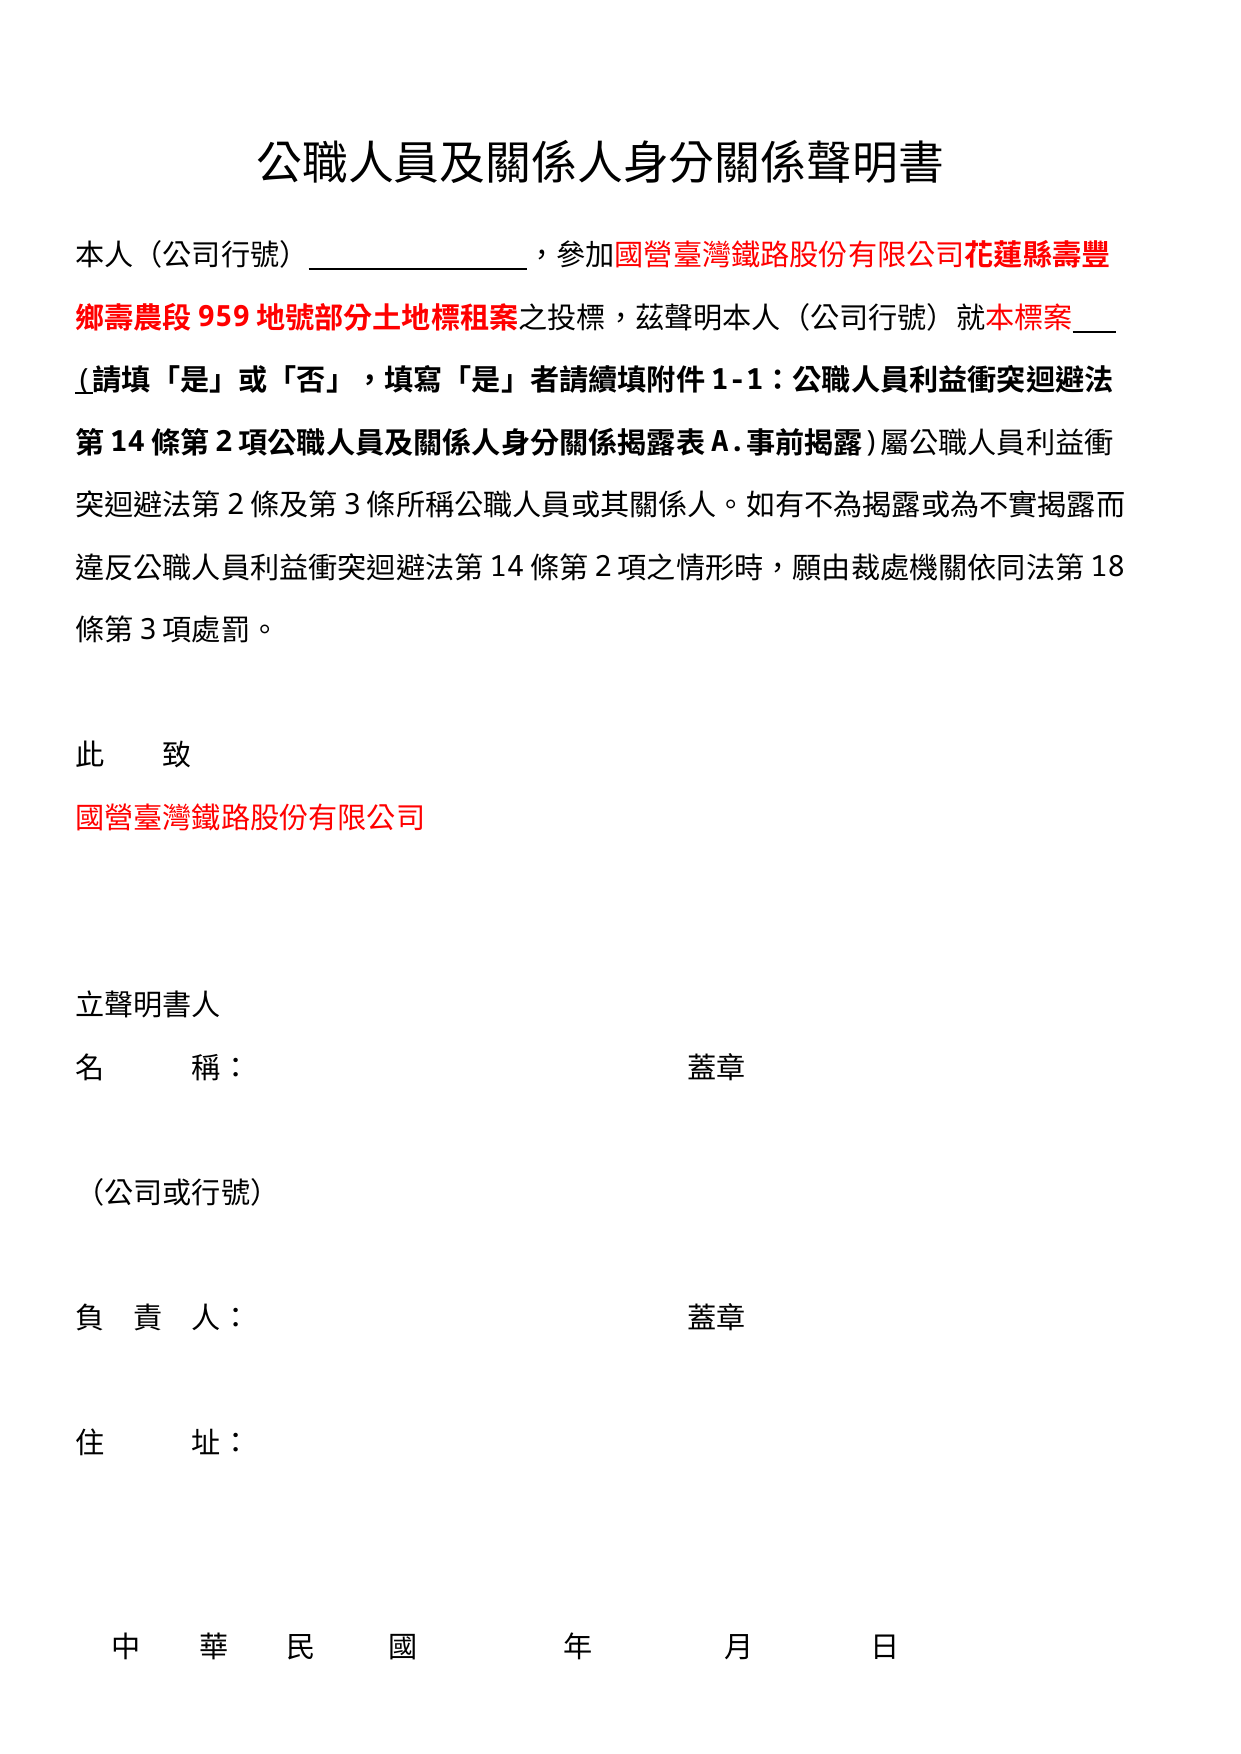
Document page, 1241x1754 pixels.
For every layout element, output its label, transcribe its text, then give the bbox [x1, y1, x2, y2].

text 國營臺灣鐵路股份有限公司 [75, 774, 1125, 836]
text 中 華 民 國 年 月 日 [75, 1624, 1125, 1666]
text 負 責 人： 蓋章 [75, 1274, 1125, 1336]
text 名 稱： 蓋章 [75, 1024, 1125, 1086]
text 此 致 [75, 711, 1125, 774]
text 公職人員及關係人身分關係聲明書 [75, 86, 1125, 211]
text 住 址： [75, 1399, 1125, 1461]
text 立聲明書人 [75, 961, 1125, 1024]
text 本人（公司行號） ，參加國營臺灣鐵路股份有限公司花蓮縣壽豐鄉壽農段959地號部分土地標租案之投標，茲聲明本人（公司行號）就本標案 (請填「是」或「否」，填寫「是」者請續填附件1-1：公職人員利益衝突迴避法第14條第2項公職人員及關係人身分關係揭露表A.事前揭露)屬公職人員利益衝突迴避法第2條及第3條所稱公職人員或其關係人。如有不為揭露或為不實揭露而違反公職人員利益衝突迴避法第14條第2項之情形時，願由裁處機關依同法第18條第3項處罰。 [75, 211, 1125, 649]
text （公司或行號） [75, 1149, 1125, 1211]
